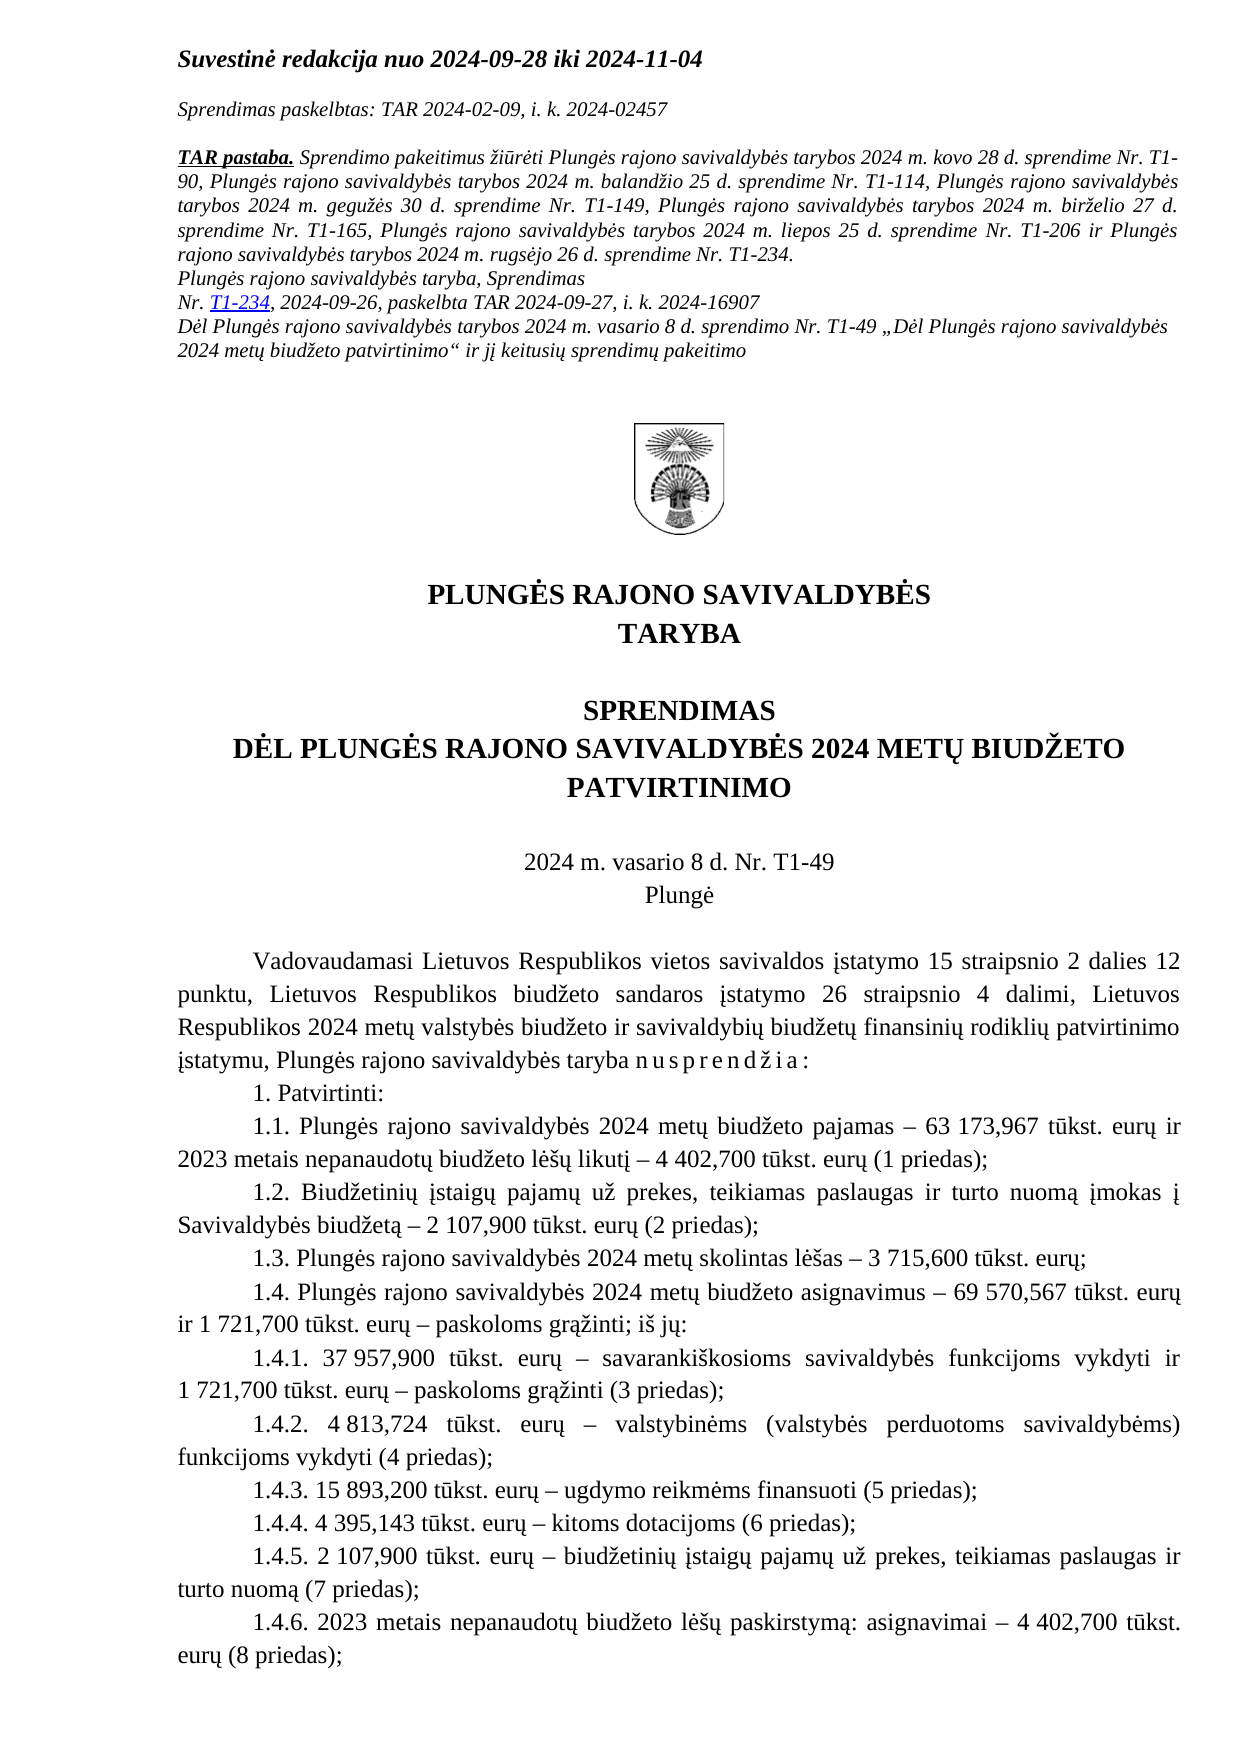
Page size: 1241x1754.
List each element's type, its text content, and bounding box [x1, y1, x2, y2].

text SPRENDIMAS [177, 693, 1181, 727]
text 1.4.1. 37 957,900 tūkst. eurų – savarankiškosioms savivaldybės funkcijoms vykdyti ir 1 721,700 tūkst. eurų – paskoloms grąžinti (3 priedas); [177, 1343, 1181, 1404]
text 2024 m. vasario 8 d. Nr. T1-49 [177, 847, 1181, 876]
text 1.4.6. 2023 metais nepanaudotų biudžeto lėšų paskirstymą: asignavimai – 4 402,700 tūkst. eurų (8 priedas); [177, 1607, 1181, 1668]
text Nr. T1-234, 2024-09-26, paskelbta TAR 2024-09-27, i. k. 2024-16907 [177, 290, 1181, 314]
text 1.4.5. 2 107,900 tūkst. eurų – biudžetinių įstaigų pajamų už prekes, teikiamas paslaugas ir turto nuomą (7 priedas); [177, 1541, 1181, 1602]
text Vadovaudamasi Lietuvos Respublikos vietos savivaldos įstatymo 15 straipsnio 2 dalies 12 punktu, Lietuvos Respublikos biudžeto sandaros įstatymo 26 straipsnio 4 dalimi, Lietuvos Respublikos 2024 metų valstybės biudžeto ir savivaldybių biudžetų finansinių rodiklių patvirtinimo įstatymu, Plungės rajono savivaldybės taryba nusprendžia: [177, 946, 1181, 1074]
text Dėl Plungės rajono savivaldybės tarybos 2024 m. vasario 8 d. sprendimo Nr. T1-49 „Dėl Plungės rajono savivaldybės 2024 metų biudžeto patvirtinimo“ ir jį keitusių sprendimų pakeitimo [177, 314, 1181, 362]
text TARYBA [177, 616, 1181, 649]
text Suvestinė redakcija nuo 2024-09-28 iki 2024-11-04 [177, 44, 1181, 73]
text 1. Patvirtinti: [177, 1078, 1181, 1107]
text 1.4.2. 4 813,724 tūkst. eurų – valstybinėms (valstybės perduotoms savivaldybėms) funkcijoms vykdyti (4 priedas); [177, 1409, 1181, 1470]
text Sprendimas paskelbtas: TAR 2024-02-09, i. k. 2024-02457 [177, 97, 1181, 121]
text 1.4.4. 4 395,143 tūkst. eurų – kitoms dotacijoms (6 priedas); [177, 1508, 1181, 1536]
text TAR pastaba. Sprendimo pakeitimus žiūrėti Plungės rajono savivaldybės tarybos 2024 m. kovo 28 d. sprendime Nr. T1-90, Plungės rajono savivaldybės tarybos 2024 m. balandžio 25 d. sprendime Nr. T1-114, Plungės rajono savivaldybės tarybos 2024 m. gegužės 30 d. sprendime Nr. T1-149, Plungės rajono savivaldybės tarybos 2024 m. birželio 27 d. sprendime Nr. T1-165, Plungės rajono savivaldybės tarybos 2024 m. liepos 25 d. sprendime Nr. T1-206 ir Plungės rajono savivaldybės tarybos 2024 m. rugsėjo 26 d. sprendime Nr. T1-234. [177, 145, 1181, 266]
text Plungės rajono savivaldybės taryba, Sprendimas [177, 266, 1181, 290]
text 1.3. Plungės rajono savivaldybės 2024 metų skolintas lėšas – 3 715,600 tūkst. eurų; [177, 1243, 1181, 1272]
text 1.4. Plungės rajono savivaldybės 2024 metų biudžeto asignavimus – 69 570,567 tūkst. eurų ir 1 721,700 tūkst. eurų – paskoloms grąžinti; iš jų: [177, 1277, 1181, 1338]
text 1.2. Biudžetinių įstaigų pajamų už prekes, teikiamas paslaugas ir turto nuomą įmokas į Savivaldybės biudžetą – 2 107,900 tūkst. eurų (2 priedas); [177, 1177, 1181, 1239]
text PLUNGĖS RAJONO SAVIVALDYBĖS [177, 577, 1181, 611]
text Plungė [177, 880, 1181, 909]
text 1.4.3. 15 893,200 tūkst. eurų – ugdymo reikmėms finansuoti (5 priedas); [177, 1475, 1181, 1503]
text 1.1. Plungės rajono savivaldybės 2024 metų biudžeto pajamas – 63 173,967 tūkst. eurų ir 2023 metais nepanaudotų biudžeto lėšų likutį – 4 402,700 tūkst. eurų (1 priedas); [177, 1111, 1181, 1173]
text DĖL PLUNGĖS RAJONO SAVIVALDYBĖS 2024 METŲ BIUDŽETO PATVIRTINIMO [177, 732, 1181, 804]
